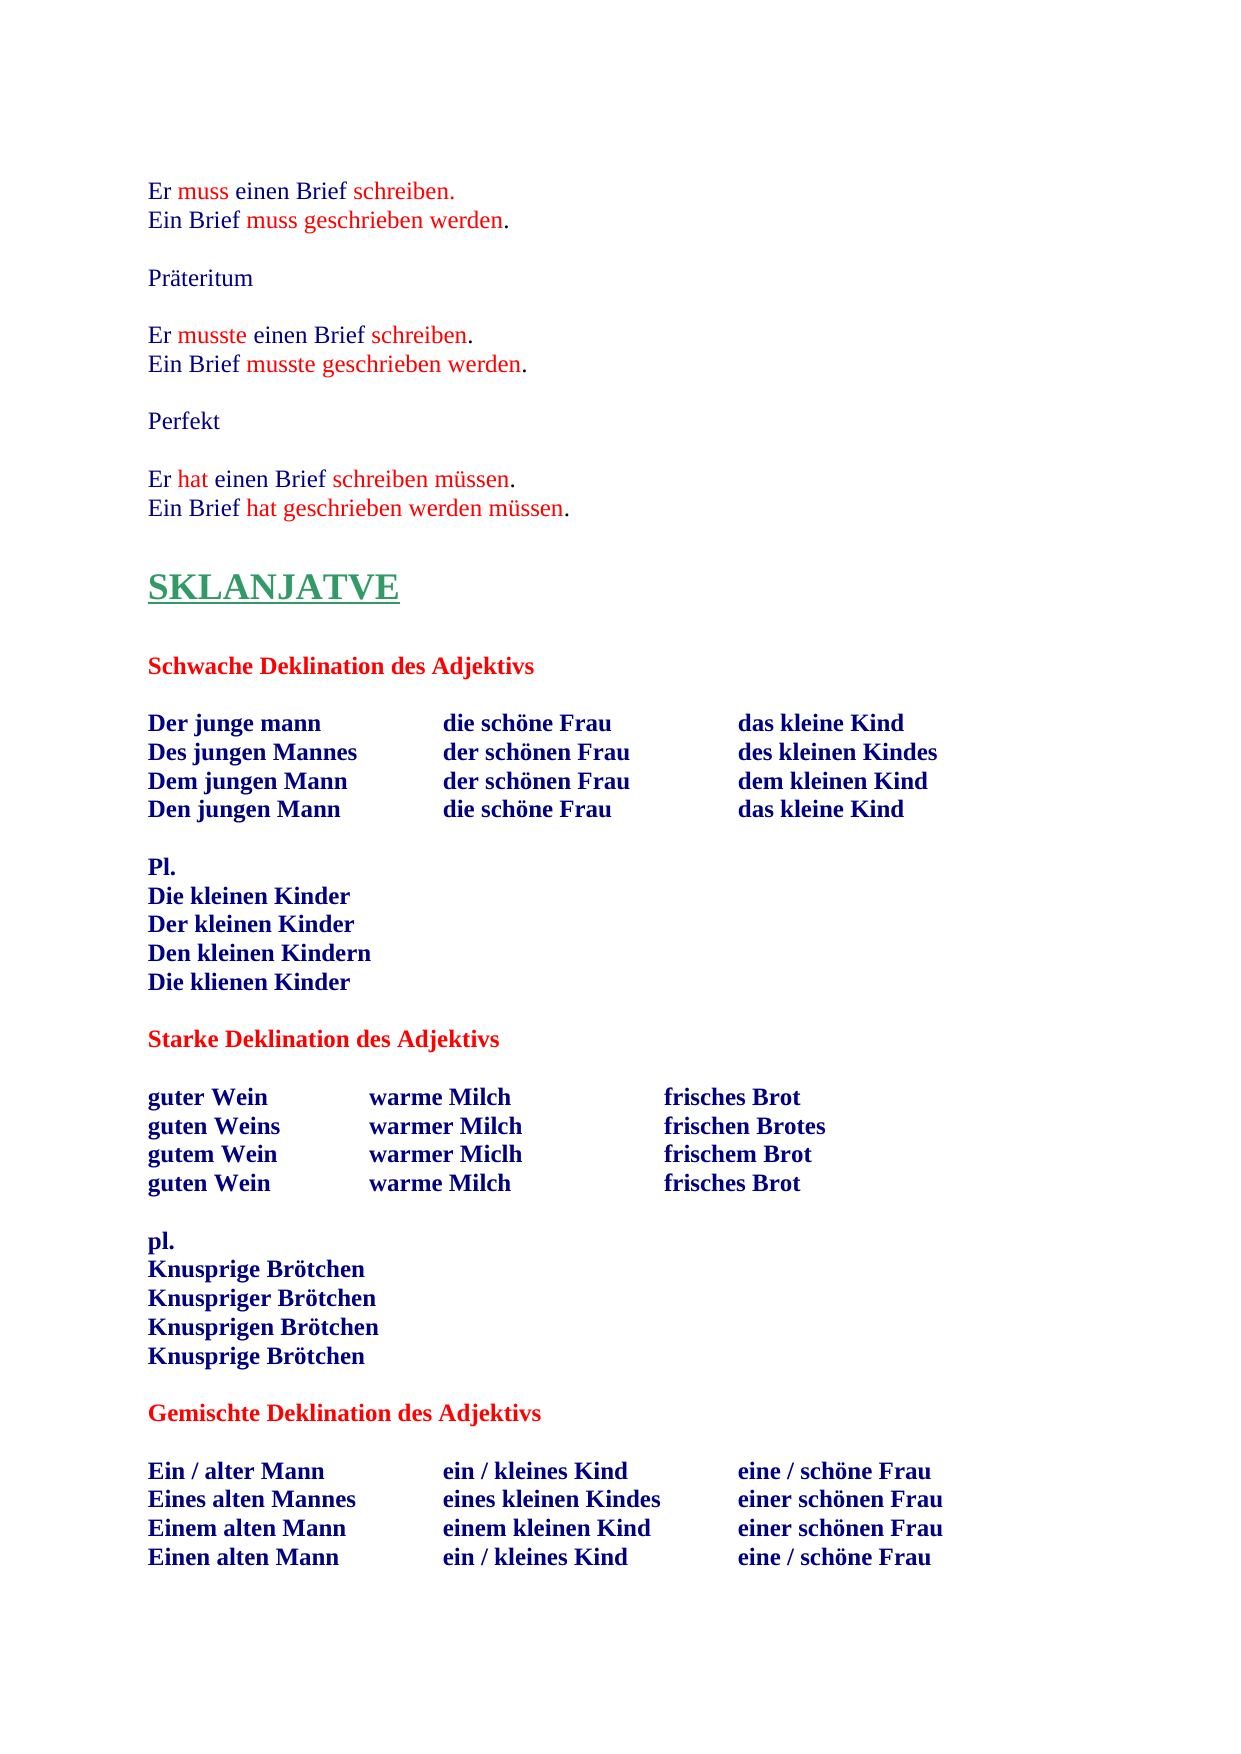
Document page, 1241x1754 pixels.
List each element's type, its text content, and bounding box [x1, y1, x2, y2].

text Er hat einen Brief schreiben müssen. [148, 464, 1093, 493]
text Die klienen Kinder [148, 967, 1093, 996]
text Er musste einen Brief schreiben. [148, 320, 1093, 349]
text Ein Brief muss geschrieben werden. [148, 205, 1093, 234]
text gutem Wein warmer Miclh frischem Brot [148, 1139, 1093, 1168]
text Ein Brief musste geschrieben werden. [148, 349, 1093, 378]
text Dem jungen Mann der schönen Frau dem kleinen Kind [148, 766, 1093, 794]
text Ein Brief hat geschrieben werden müssen. [148, 493, 1093, 521]
text Gemischte Deklination des Adjektivs [148, 1398, 1093, 1427]
text Schwache Deklination des Adjektivs [148, 651, 1093, 679]
text Knusprige Brötchen [148, 1254, 1093, 1283]
text Eines alten Mannes eines kleinen Kindes einer schönen Frau [148, 1484, 1093, 1513]
text Starke Deklination des Adjektivs [148, 1024, 1093, 1053]
text Knusprige Brötchen [148, 1341, 1093, 1369]
text Ein / alter Mann ein / kleines Kind eine / schöne Frau [148, 1456, 1093, 1484]
text Die kleinen Kinder [148, 881, 1093, 909]
text SKLANJATVE [148, 564, 1093, 608]
text Knusprigen Brötchen [148, 1312, 1093, 1341]
text Des jungen Mannes der schönen Frau des kleinen Kindes [148, 737, 1093, 766]
text Der kleinen Kinder [148, 909, 1093, 938]
text pl. [148, 1226, 1093, 1254]
text guten Wein warme Milch frisches Brot [148, 1168, 1093, 1197]
text Der junge mann die schöne Frau das kleine Kind [148, 708, 1093, 737]
text Präteritum [148, 263, 1093, 291]
text guter Wein warme Milch frisches Brot [148, 1082, 1093, 1111]
text Er muss einen Brief schreiben. [148, 176, 1093, 205]
text Den jungen Mann die schöne Frau das kleine Kind [148, 794, 1093, 823]
text Knuspriger Brötchen [148, 1283, 1093, 1312]
text guten Weins warmer Milch frischen Brotes [148, 1111, 1093, 1139]
text Perfekt [148, 406, 1093, 435]
text Den kleinen Kindern [148, 938, 1093, 967]
text Einem alten Mann einem kleinen Kind einer schönen Frau [148, 1513, 1093, 1542]
text Einen alten Mann ein / kleines Kind eine / schöne Frau [148, 1542, 1093, 1571]
text Pl. [148, 852, 1093, 881]
